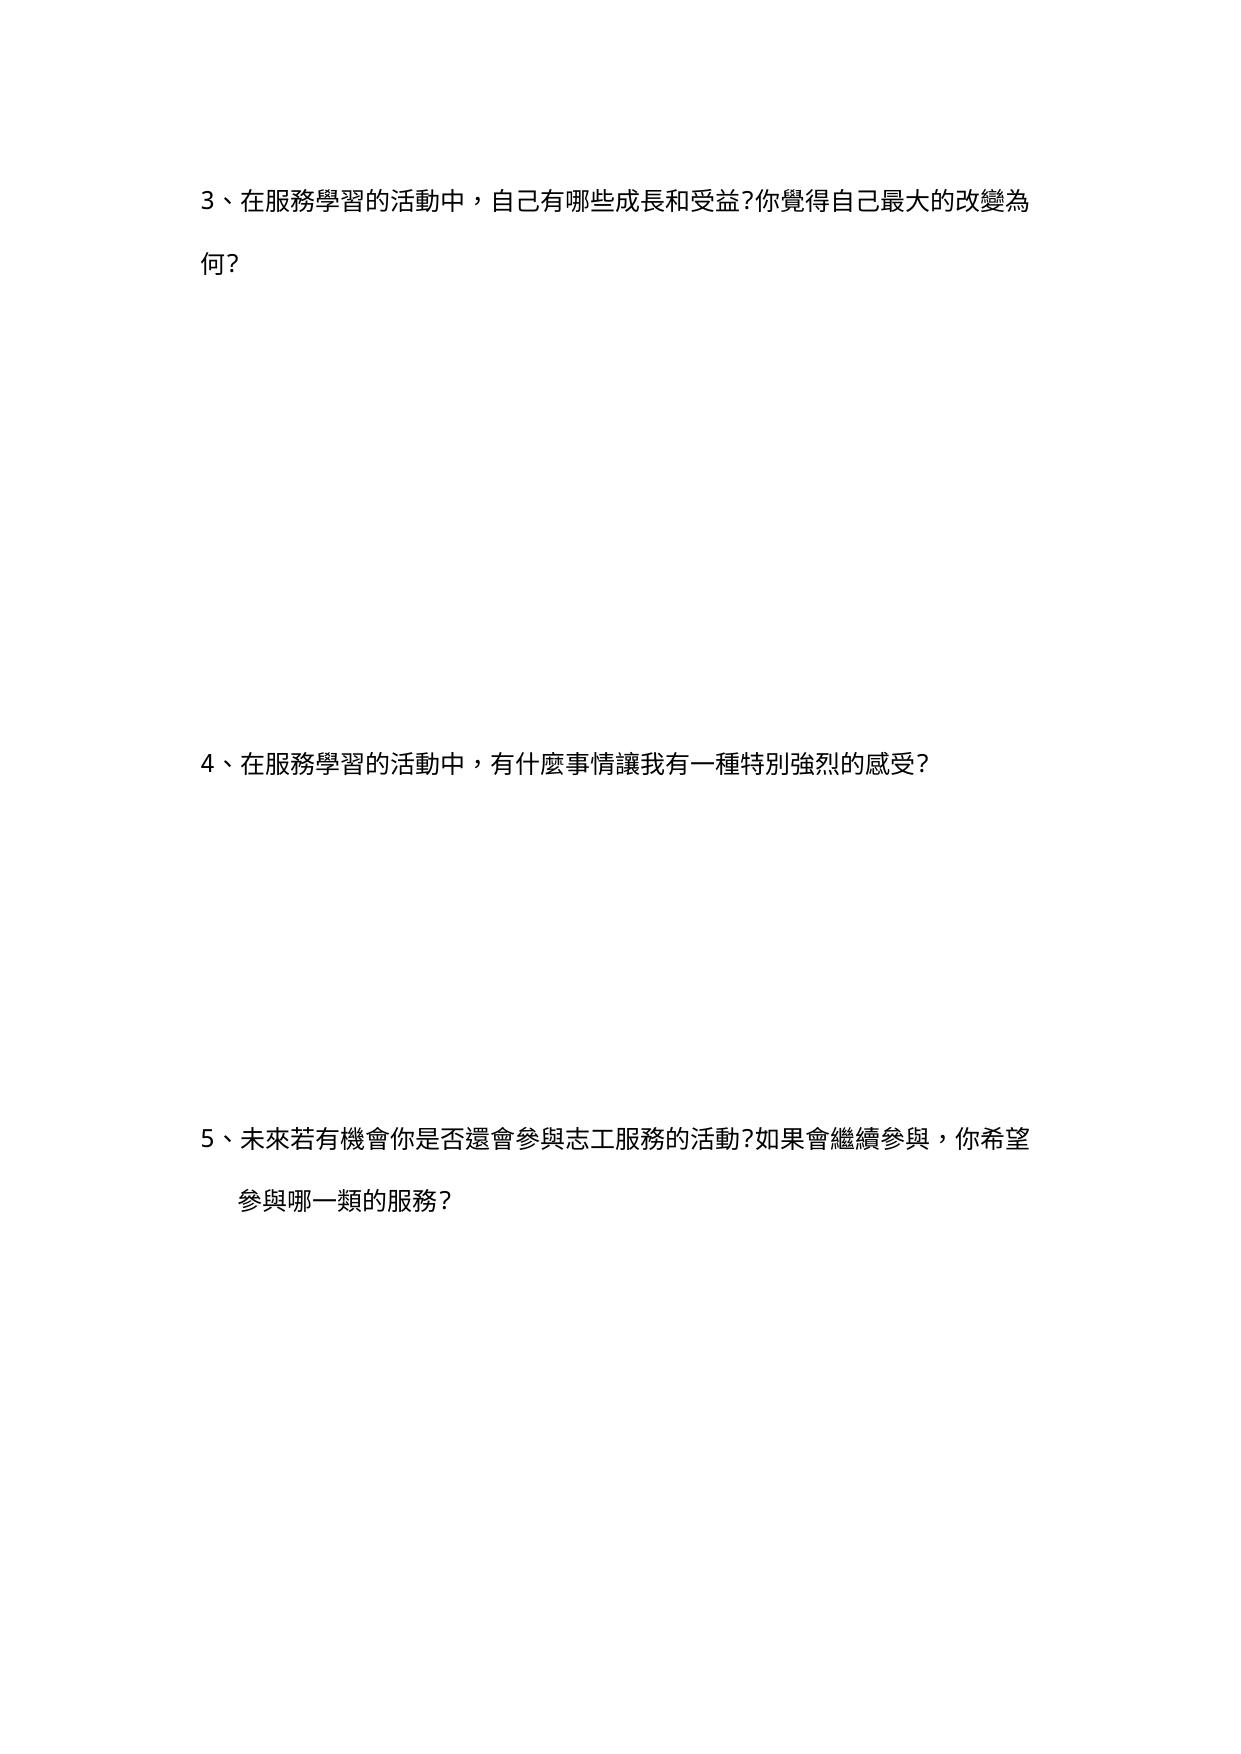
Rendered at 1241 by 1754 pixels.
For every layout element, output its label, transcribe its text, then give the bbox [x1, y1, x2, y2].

text 5、未來若有機會你是否還會參與志工服務的活動?如果會繼續參與，你希望參與哪一類的服務? [200, 1096, 1041, 1221]
text 4、在服務學習的活動中，有什麼事情讓我有一種特別強烈的感受? [200, 721, 1041, 783]
text 3、在服務學習的活動中，自己有哪些成長和受益?你覺得自己最大的改變為何? [200, 158, 1041, 283]
